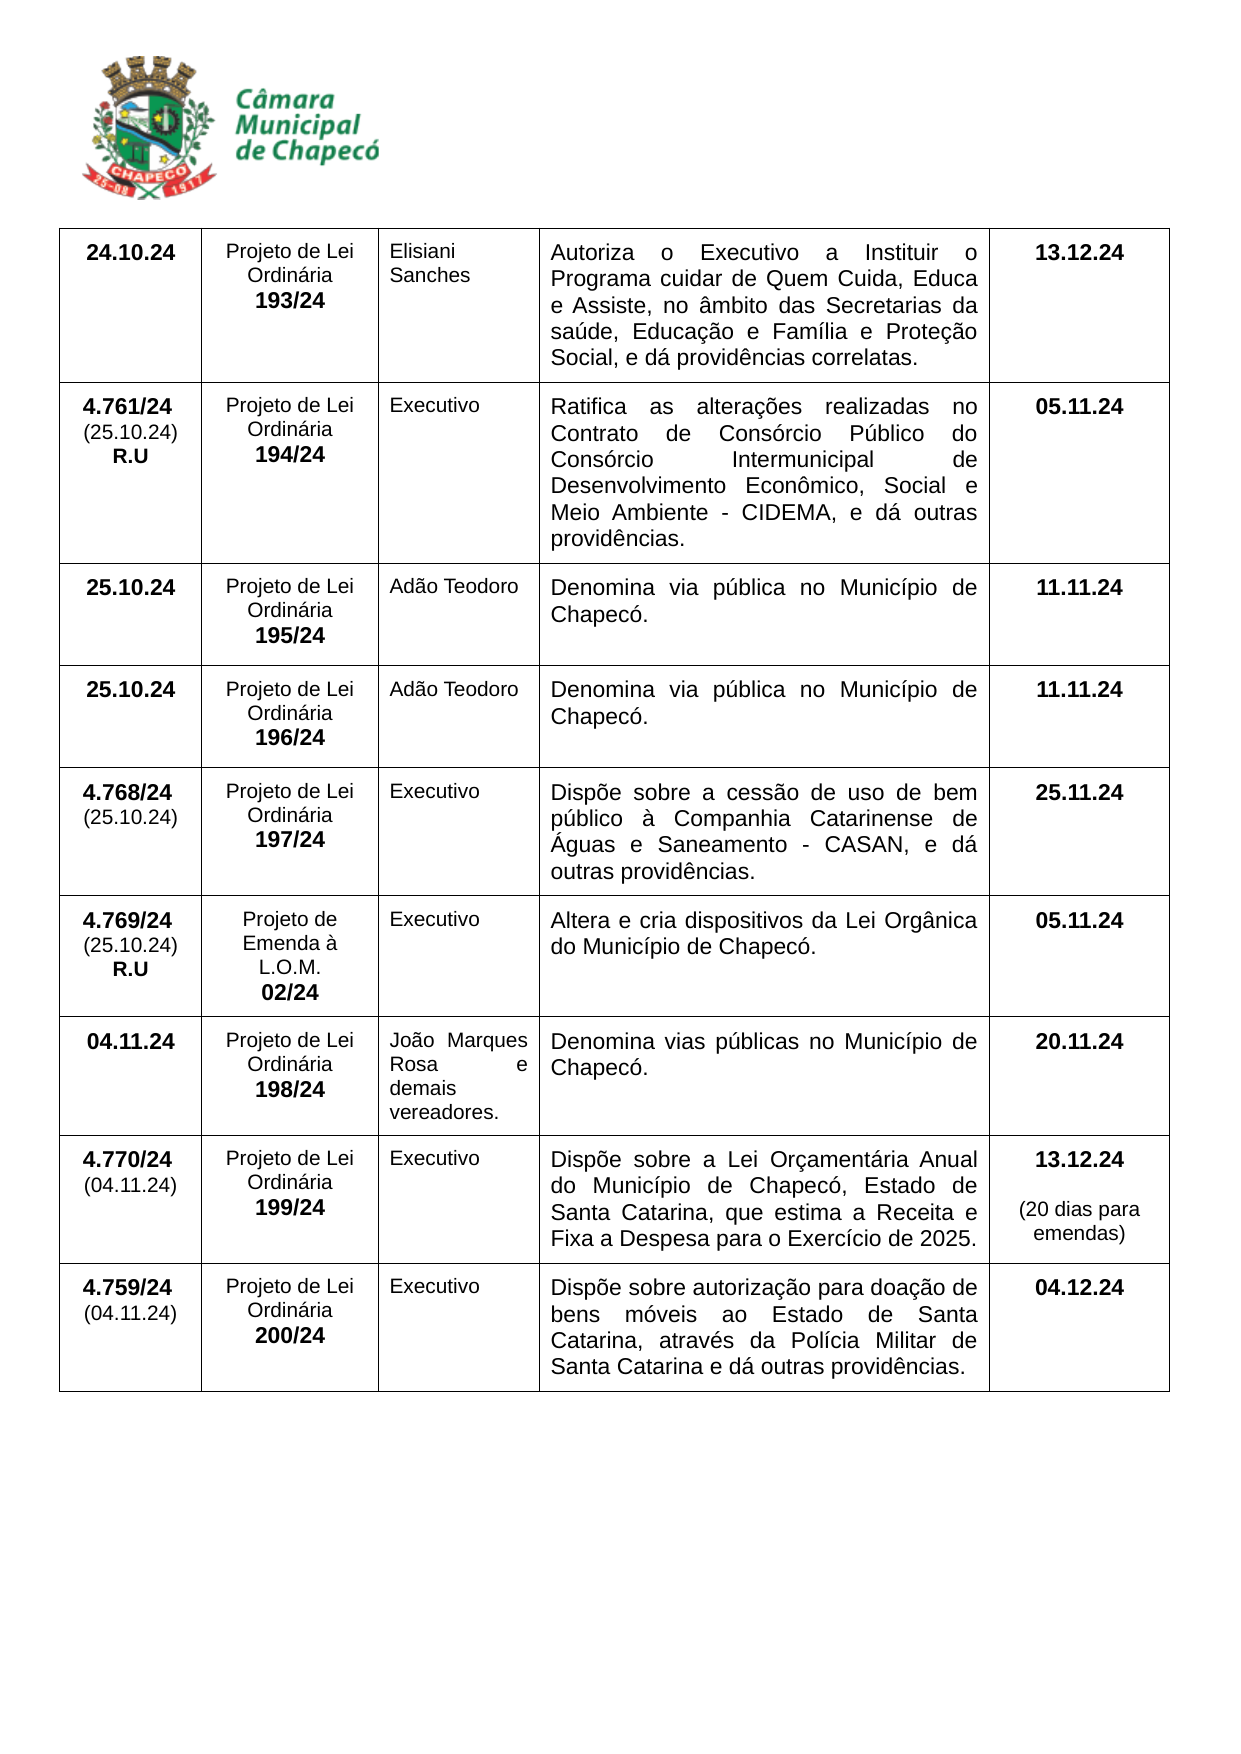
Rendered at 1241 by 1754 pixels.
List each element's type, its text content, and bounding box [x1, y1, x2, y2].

table_cell Executivo [379, 1264, 539, 1391]
table_cell Elisiani Sanches [379, 229, 539, 382]
table_cell Altera e cria dispositivos da Lei Orgânica do Município de Chapecó. [540, 896, 989, 1016]
table_cell Projeto de Lei Ordinária 193/24 [202, 229, 378, 382]
table_cell 4.759/24 (04.11.24) [60, 1264, 201, 1391]
table_cell Projeto de Lei Ordinária 198/24 [202, 1017, 378, 1135]
table_cell 4.761/24 (25.10.24) R.U [60, 383, 201, 563]
table_cell Executivo [379, 1136, 539, 1263]
table_cell Denomina via pública no Município de Chapecó. [540, 564, 989, 665]
table_cell 04.11.24 [60, 1017, 201, 1135]
table_cell 11.11.24 [990, 564, 1169, 665]
table_cell 25.11.24 [990, 768, 1169, 895]
table_cell Projeto de Lei Ordinária 194/24 [202, 383, 378, 563]
table_cell Projeto de Lei Ordinária 199/24 [202, 1136, 378, 1263]
table_cell 25.10.24 [60, 564, 201, 665]
table_cell 11.11.24 [990, 666, 1169, 767]
table_cell João Marques Rosa e demais vereadores. [379, 1017, 539, 1135]
table_cell Projeto de Emenda à L.O.M. 02/24 [202, 896, 378, 1016]
table_cell 4.768/24 (25.10.24) [60, 768, 201, 895]
table_cell Adão Teodoro [379, 666, 539, 767]
table_cell Denomina via pública no Município de Chapecó. [540, 666, 989, 767]
table_cell Executivo [379, 896, 539, 1016]
table_cell 24.10.24 [60, 229, 201, 382]
table_cell 13.12.24 [990, 229, 1169, 382]
table_cell 05.11.24 [990, 896, 1169, 1016]
table_cell 20.11.24 [990, 1017, 1169, 1135]
table_cell 4.769/24 (25.10.24) R.U [60, 896, 201, 1016]
table_cell Projeto de Lei Ordinária 195/24 [202, 564, 378, 665]
table_cell Projeto de Lei Ordinária 200/24 [202, 1264, 378, 1391]
table_cell Autoriza o Executivo a Instituir o Programa cuidar de Quem Cuida, Educa e Assiste, no âmbito das Secretarias da saúde, Educação e Família e Proteção Social, e dá providências correlatas. [540, 229, 989, 382]
table_cell 13.12.24 (20 dias para emendas) [990, 1136, 1169, 1263]
table_cell 04.12.24 [990, 1264, 1169, 1391]
table_cell Ratifica as alterações realizadas no Contrato de Consórcio Público do Consórcio Intermunicipal de Desenvolvimento Econômico, Social e Meio Ambiente - CIDEMA, e dá outras providências. [540, 383, 989, 563]
table_cell Projeto de Lei Ordinária 196/24 [202, 666, 378, 767]
table_cell Denomina vias públicas no Município de Chapecó. [540, 1017, 989, 1135]
table_cell Dispõe sobre a Lei Orçamentária Anual do Município de Chapecó, Estado de Santa Catarina, que estima a Receita e Fixa a Despesa para o Exercício de 2025. [540, 1136, 989, 1263]
table_cell 05.11.24 [990, 383, 1169, 563]
table_cell Dispõe sobre autorização para doação de bens móveis ao Estado de Santa Catarina, através da Polícia Militar de Santa Catarina e dá outras providências. [540, 1264, 989, 1391]
picture [81, 56, 379, 200]
table_cell Executivo [379, 768, 539, 895]
table_cell Dispõe sobre a cessão de uso de bem público à Companhia Catarinense de Águas e Saneamento - CASAN, e dá outras providências. [540, 768, 989, 895]
table_cell Projeto de Lei Ordinária 197/24 [202, 768, 378, 895]
table_cell Executivo [379, 383, 539, 563]
table_cell 4.770/24 (04.11.24) [60, 1136, 201, 1263]
table_cell Adão Teodoro [379, 564, 539, 665]
table_cell 25.10.24 [60, 666, 201, 767]
